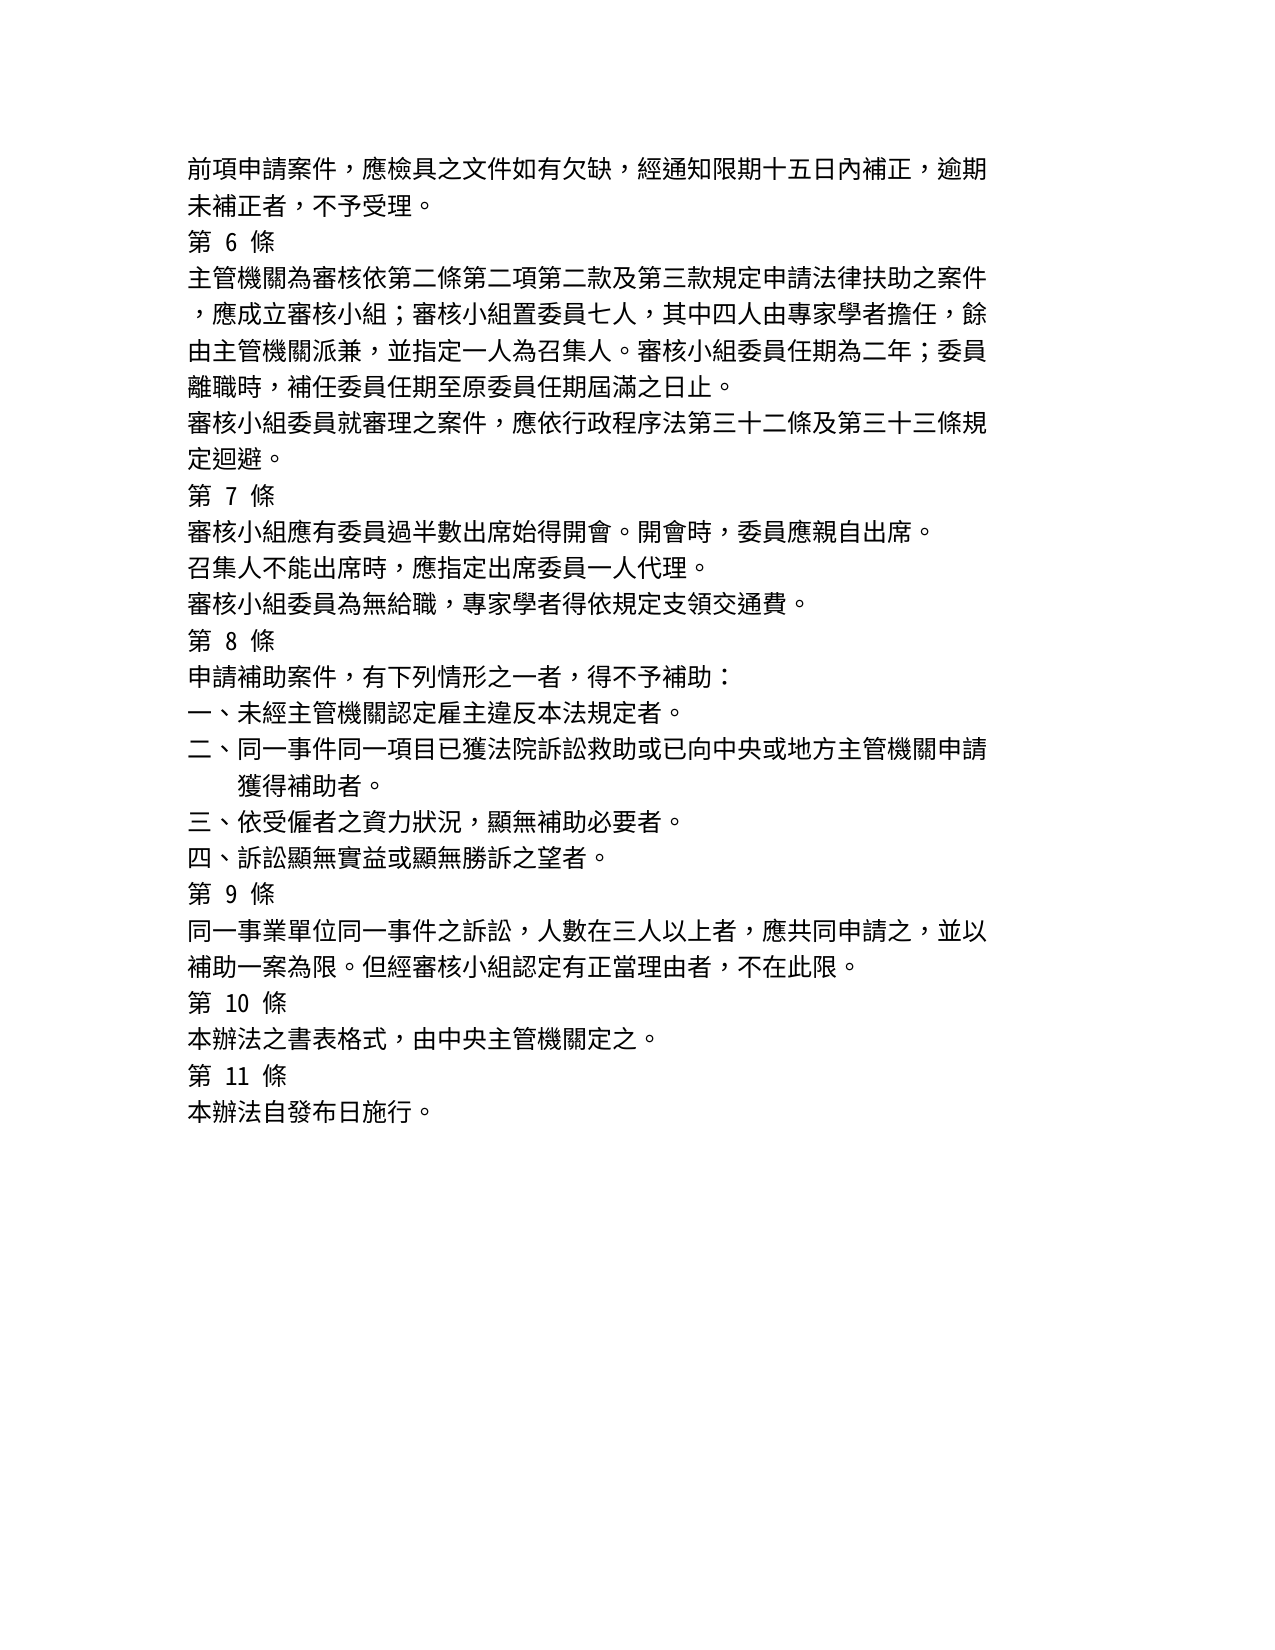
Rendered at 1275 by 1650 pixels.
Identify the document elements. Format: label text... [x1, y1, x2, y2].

text 三、依受僱者之資力狀況，顯無補助必要者。 [187, 802, 1087, 839]
text 第 10 條 [187, 984, 1087, 1020]
text 同一事業單位同一事件之訴訟，人數在三人以上者，應共同申請之，並以 [187, 911, 1087, 947]
text ，應成立審核小組；審核小組置委員七人，其中四人由專家學者擔任，餘 [187, 295, 1087, 331]
text 第 11 條 [187, 1056, 1087, 1092]
text 一、未經主管機關認定雇主違反本法規定者。 [187, 694, 1087, 730]
text 本辦法自發布日施行。 [187, 1092, 1087, 1129]
text 審核小組委員就審理之案件，應依行政程序法第三十二條及第三十三條規 [187, 404, 1087, 440]
text 前項申請案件，應檢具之文件如有欠缺，經通知限期十五日內補正，逾期 [187, 150, 1087, 186]
text 召集人不能出席時，應指定出席委員一人代理。 [187, 549, 1087, 585]
text 申請補助案件，有下列情形之一者，得不予補助： [187, 657, 1087, 694]
text 二、同一事件同一項目已獲法院訴訟救助或已向中央或地方主管機關申請 [187, 730, 1087, 766]
text 第 6 條 [187, 222, 1087, 259]
text 第 8 條 [187, 621, 1087, 657]
text 由主管機關派兼，並指定一人為召集人。審核小組委員任期為二年；委員 [187, 331, 1087, 367]
text 審核小組應有委員過半數出席始得開會。開會時，委員應親自出席。 [187, 512, 1087, 549]
text 離職時，補任委員任期至原委員任期屆滿之日止。 [187, 367, 1087, 404]
text 第 9 條 [187, 875, 1087, 911]
text 第 7 條 [187, 476, 1087, 512]
text 未補正者，不予受理。 [187, 186, 1087, 222]
text 定迴避。 [187, 440, 1087, 476]
text 本辦法之書表格式，由中央主管機關定之。 [187, 1020, 1087, 1056]
text 審核小組委員為無給職，專家學者得依規定支領交通費。 [187, 585, 1087, 621]
text 補助一案為限。但經審核小組認定有正當理由者，不在此限。 [187, 947, 1087, 984]
text 獲得補助者。 [187, 766, 1087, 802]
text 四、訴訟顯無實益或顯無勝訴之望者。 [187, 839, 1087, 875]
text 主管機關為審核依第二條第二項第二款及第三款規定申請法律扶助之案件 [187, 259, 1087, 295]
